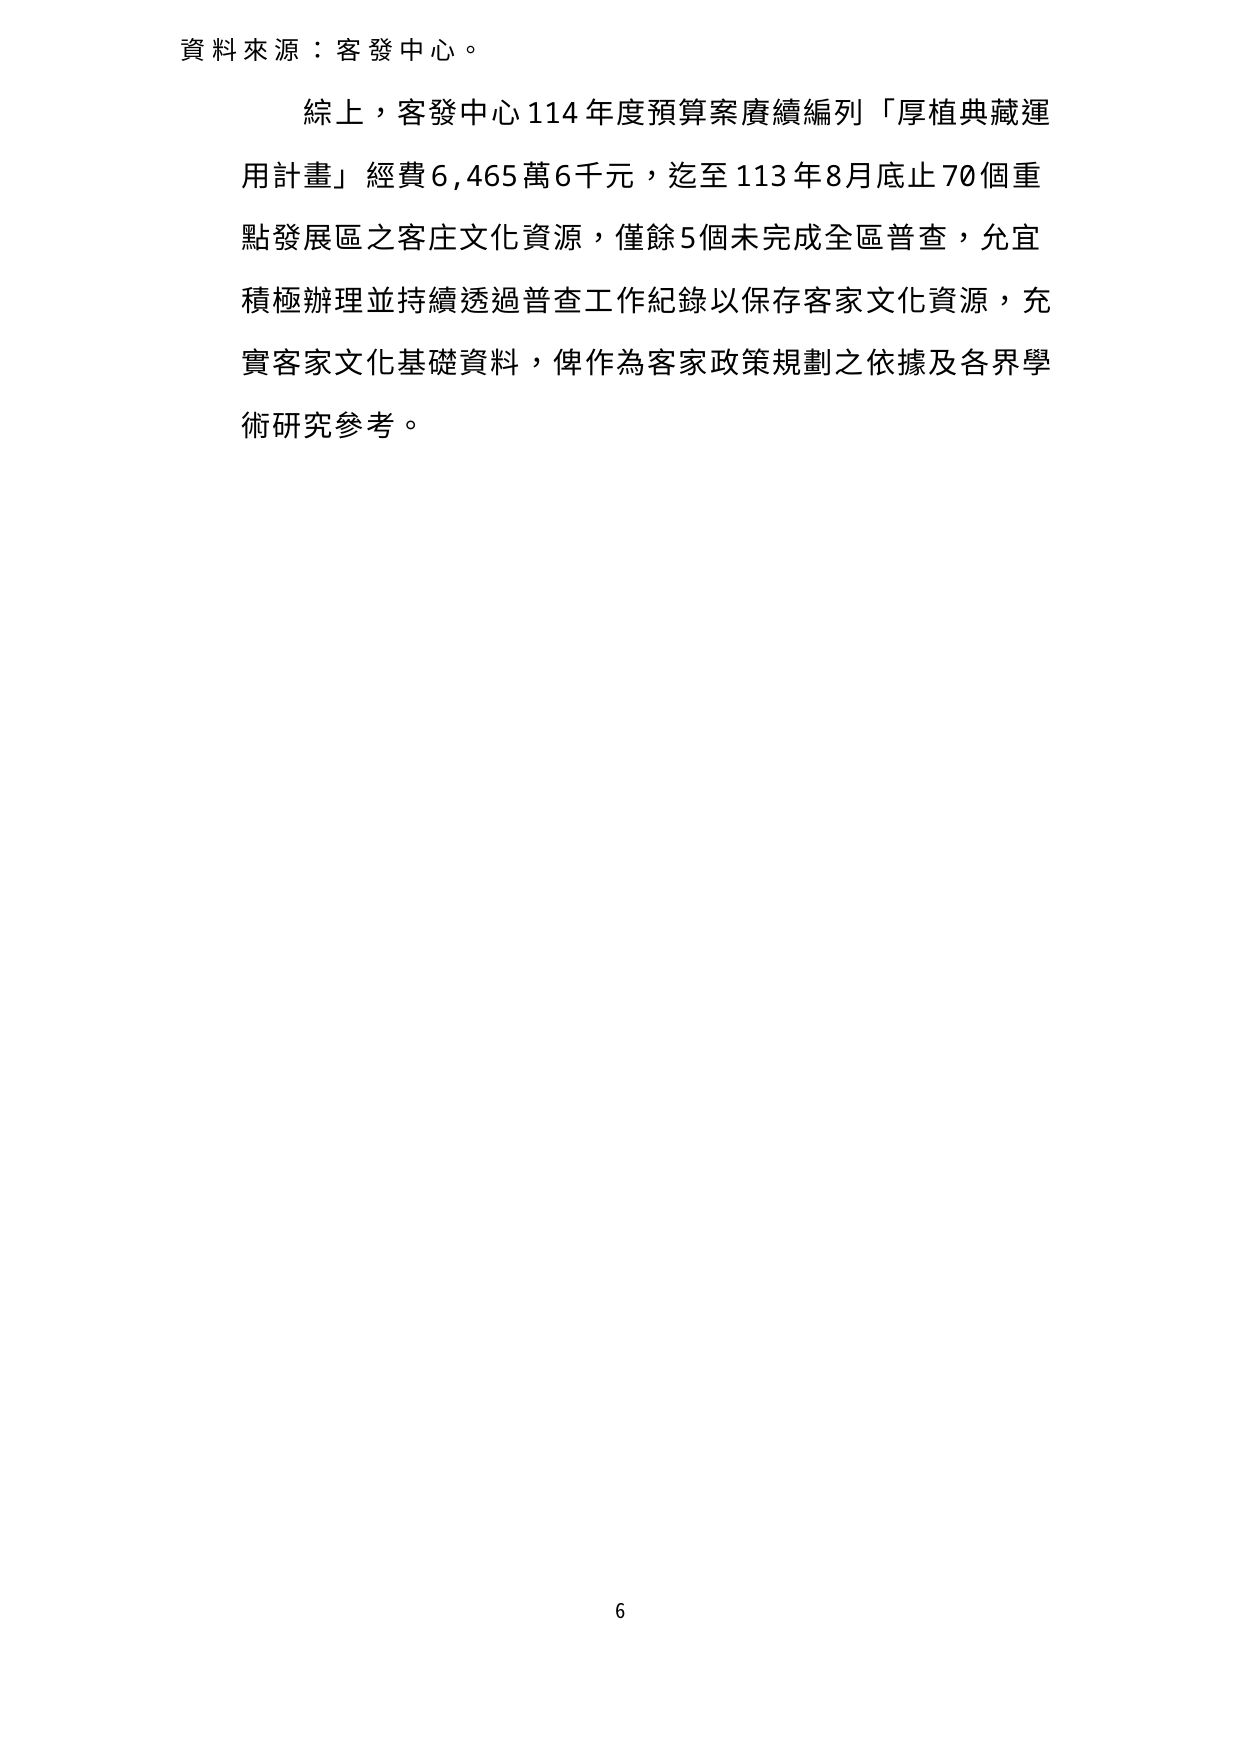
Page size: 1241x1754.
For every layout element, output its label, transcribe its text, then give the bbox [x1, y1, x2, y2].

text 綜上，客發中心114年度預算案賡續編列「厚植典藏運用計畫」經費6,465萬6千元，迄至113年8月底止70個重點發展區之客庄文化資源，僅餘5個未完成全區普查，允宜積極辦理並持續透過普查工作紀錄以保存客家文化資源，充實客家文化基礎資料，俾作為客家政策規劃之依據及各界學術研究參考。 [236, 69, 1063, 444]
text 資料來源：客發中心。 [177, 7, 1063, 69]
